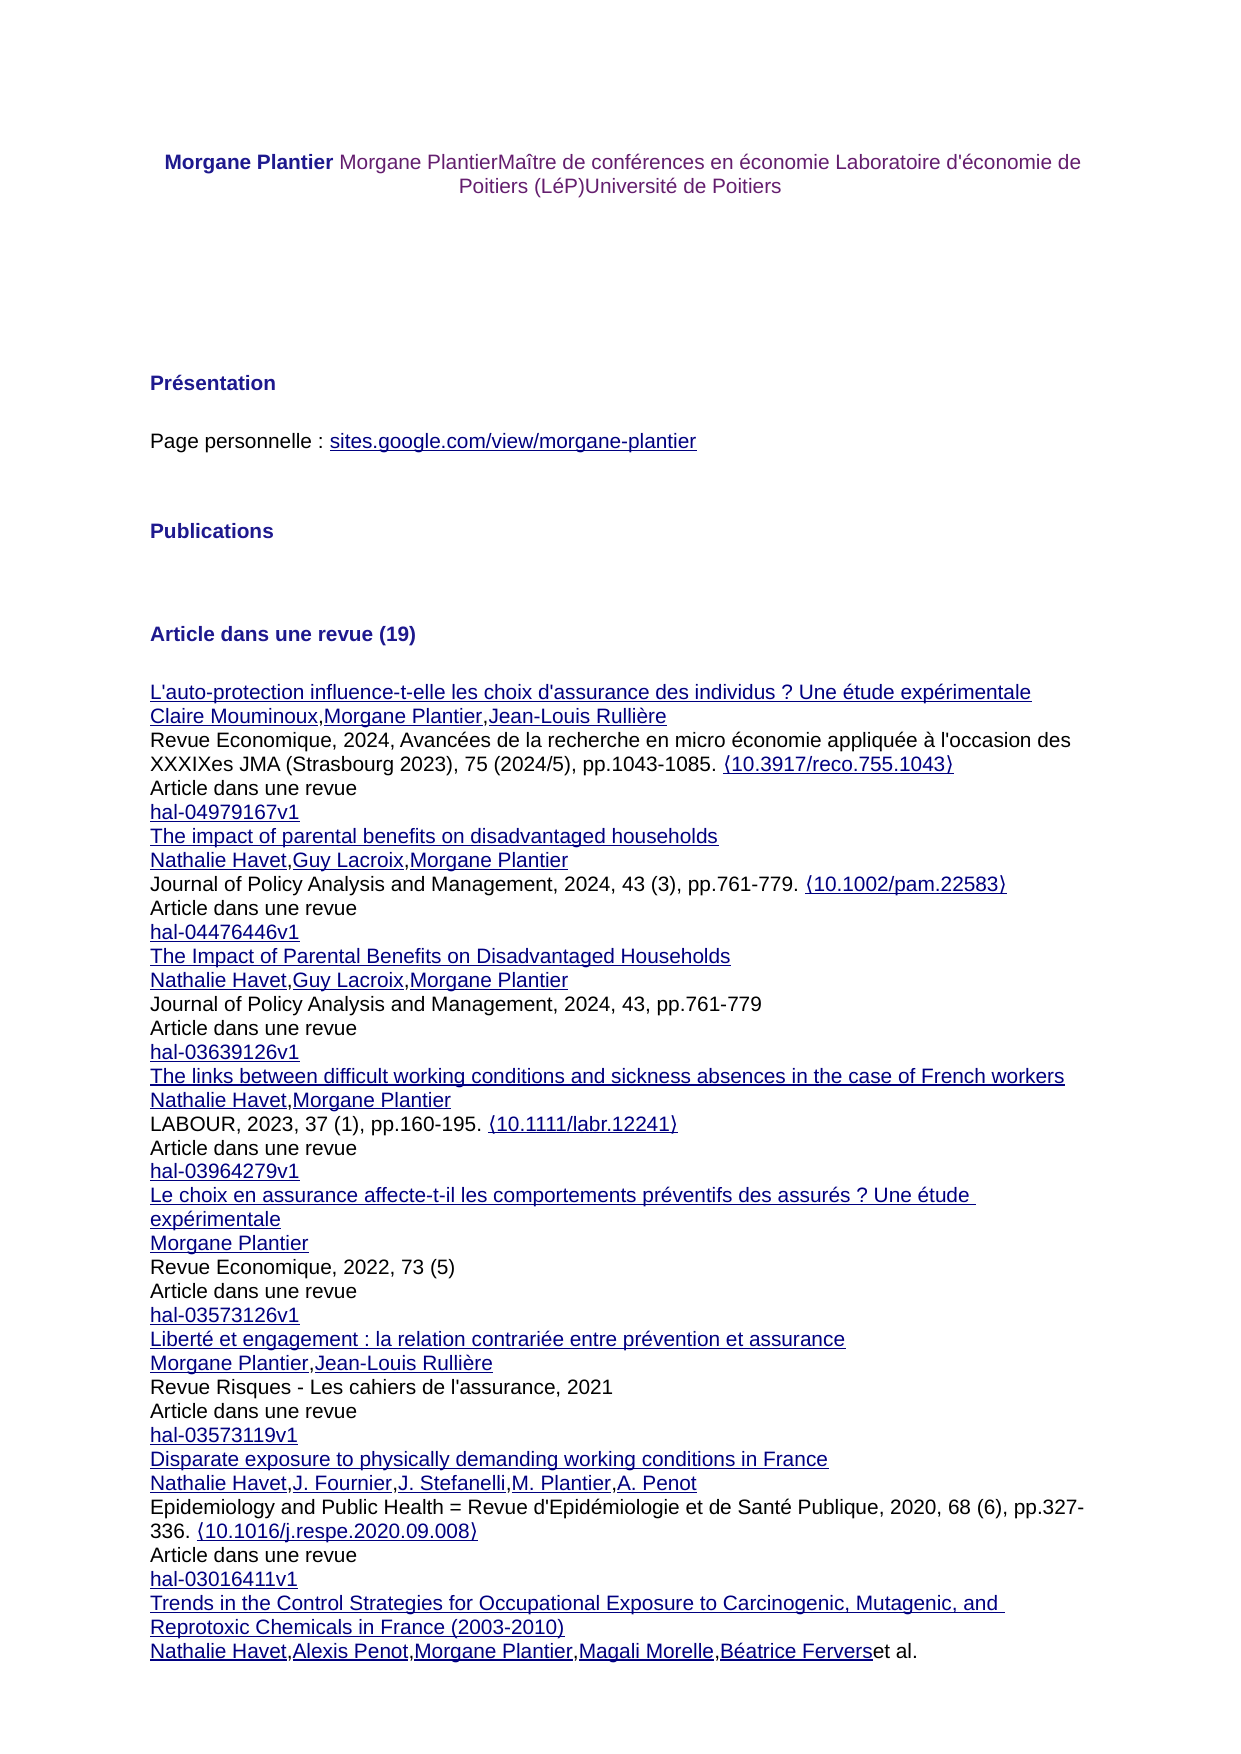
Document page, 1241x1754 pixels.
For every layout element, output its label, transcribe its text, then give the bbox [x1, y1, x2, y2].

subtitle Publications [150, 519, 1090, 543]
subtitle Présentation [150, 371, 1090, 395]
table_cell The links between difficult working conditions and sickness absences in the case of French workers Nathalie Havet,Morgane Plantier LABOUR, 2023, 37 (1), pp.160-195. ⟨10.1111/labr.12241⟩ Article dans une revue hal-03964279v1 [150, 1064, 1090, 1183]
subtitle Morgane Plantier Morgane PlantierMaître de conférences en économie Laboratoire d'économie de Poitiers (LéP)Université de Poitiers [150, 150, 1090, 198]
table_cell The impact of parental benefits on disadvantaged households Nathalie Havet,Guy Lacroix,Morgane Plantier Journal of Policy Analysis and Management, 2024, 43 (3), pp.761-779. ⟨10.1002/pam.22583⟩ Article dans une revue hal-04476446v1 [150, 824, 1090, 944]
table_cell Disparate exposure to physically demanding working conditions in France Nathalie Havet,J. Fournier,J. Stefanelli,M. Plantier,A. Penot Epidemiology and Public Health = Revue d'Epidémiologie et de Santé Publique, 2020, 68 (6), pp.327-336. ⟨10.1016/j.respe.2020.09.008⟩ Article dans une revue hal-03016411v1 [150, 1447, 1090, 1591]
table_cell The Impact of Parental Benefits on Disadvantaged Households Nathalie Havet,Guy Lacroix,Morgane Plantier Journal of Policy Analysis and Management, 2024, 43, pp.761-779 Article dans une revue hal-03639126v1 [150, 944, 1090, 1063]
table_cell Trends in the Control Strategies for Occupational Exposure to Carcinogenic, Mutagenic, and Reprotoxic Chemicals in France (2003-2010) Nathalie Havet,Alexis Penot,Morgane Plantier,Magali Morelle,Béatrice Ferverset al. [150, 1591, 1090, 1662]
table_header L'auto-protection influence-t-elle les choix d'assurance des individus ? Une étude expérimentale Claire Mouminoux,Morgane Plantier,Jean-Louis Rullière Revue Economique, 2024, Avancées de la recherche en micro économie appliquée à l'occasion des XXXIXes JMA (Strasbourg 2023), 75 (2024/5), pp.1043-1085. ⟨10.3917/reco.755.1043⟩ Article dans une revue hal-04979167v1 [150, 680, 1090, 824]
table_cell Liberté et engagement : la relation contrariée entre prévention et assurance Morgane Plantier,Jean-Louis Rullière Revue Risques - Les cahiers de l'assurance, 2021 Article dans une revue hal-03573119v1 [150, 1327, 1090, 1447]
subtitle Article dans une revue (19) [150, 622, 1090, 646]
table_cell Le choix en assurance affecte-t-il les comportements préventifs des assurés ? Une étude expérimentale Morgane Plantier Revue Economique, 2022, 73 (5) Article dans une revue hal-03573126v1 [150, 1183, 1090, 1327]
text Page personnelle : sites.google.com/view/morgane-plantier [150, 429, 1090, 453]
